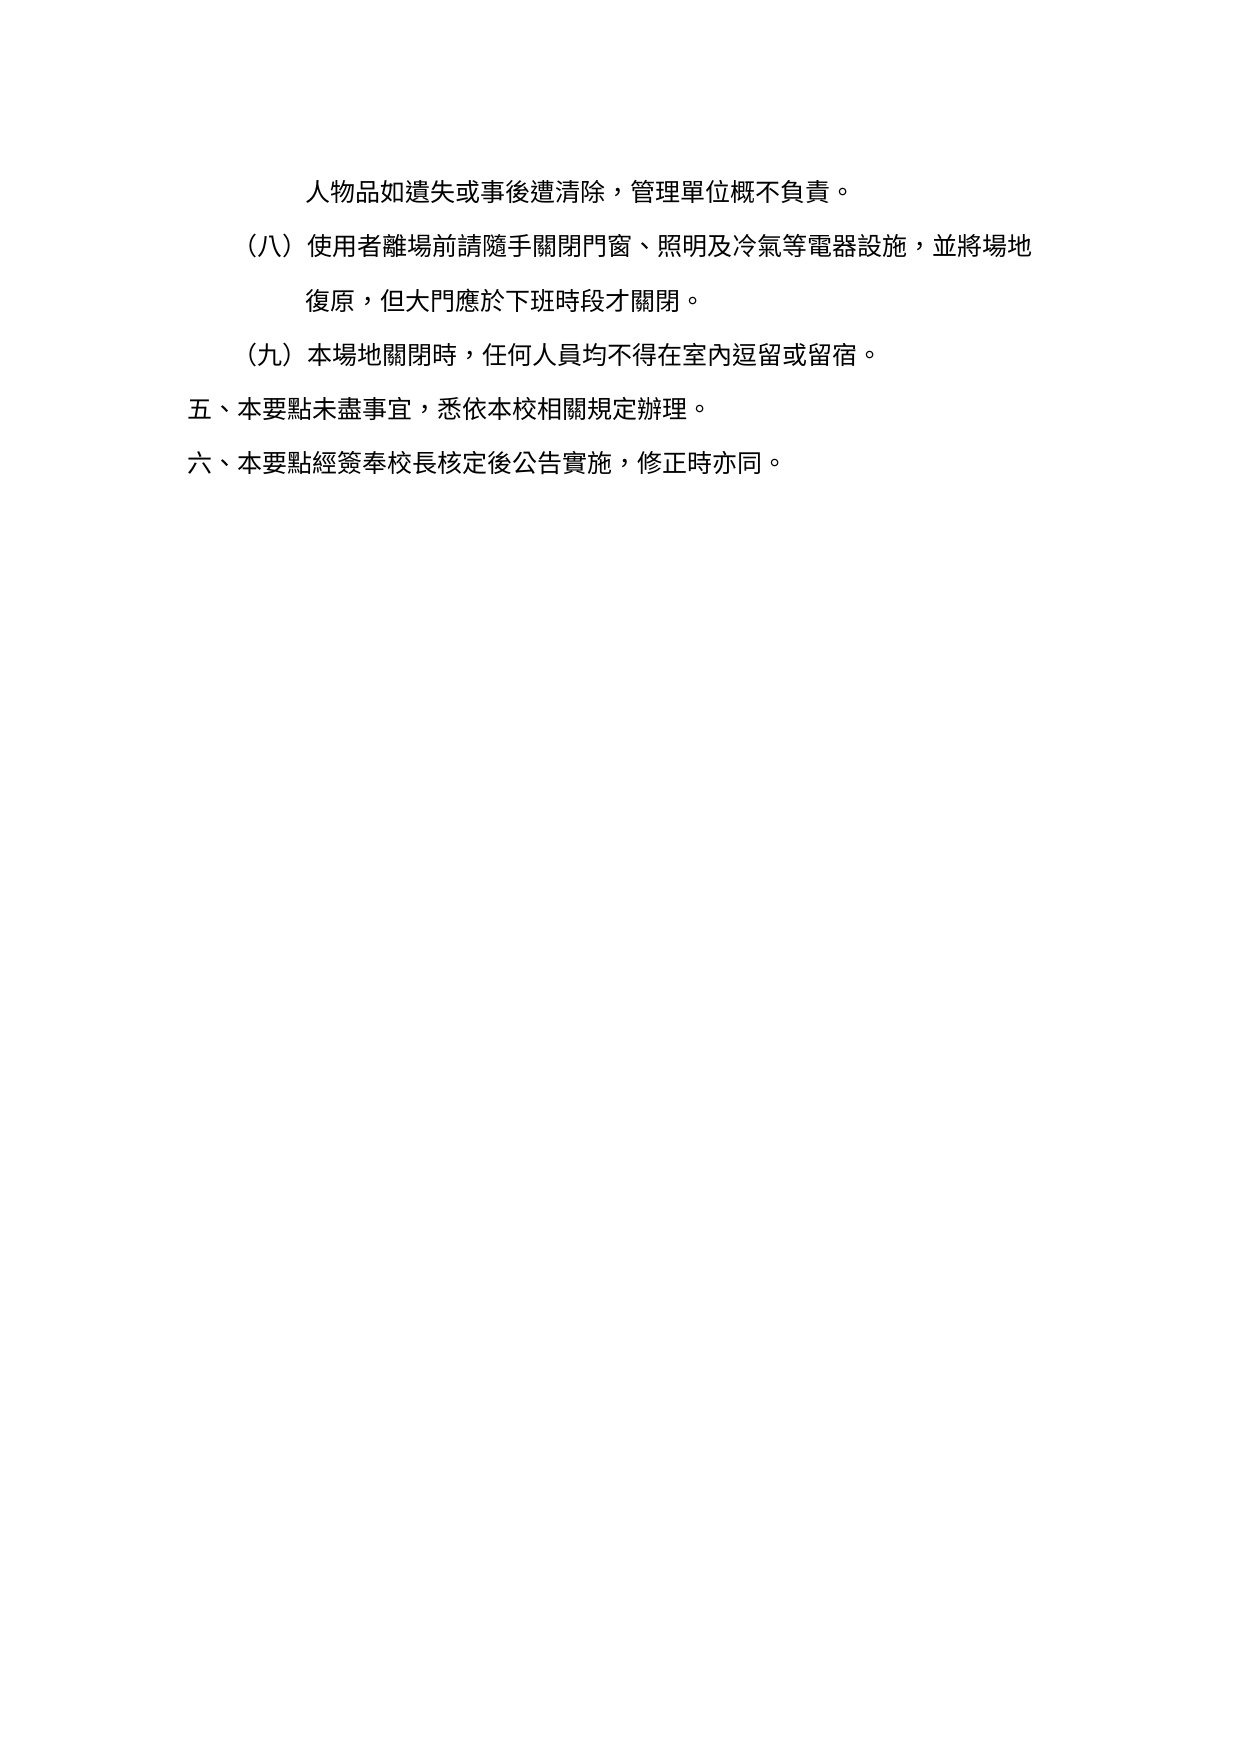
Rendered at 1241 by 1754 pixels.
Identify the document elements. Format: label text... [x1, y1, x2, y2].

text （八）使用者離場前請隨手關閉門窗、照明及冷氣等電器設施，並將場地復原，但大門應於下班時段才關閉。 [232, 212, 1053, 321]
text 五、本要點未盡事宜，悉依本校相關規定辦理。 [187, 375, 1053, 429]
text 六、本要點經簽奉校長核定後公告實施，修正時亦同。 [187, 429, 1053, 483]
text （九）本場地關閉時，任何人員均不得在室內逗留或留宿。 [232, 321, 1053, 375]
text 人物品如遺失或事後遭清除，管理單位概不負責。 [232, 158, 1053, 212]
